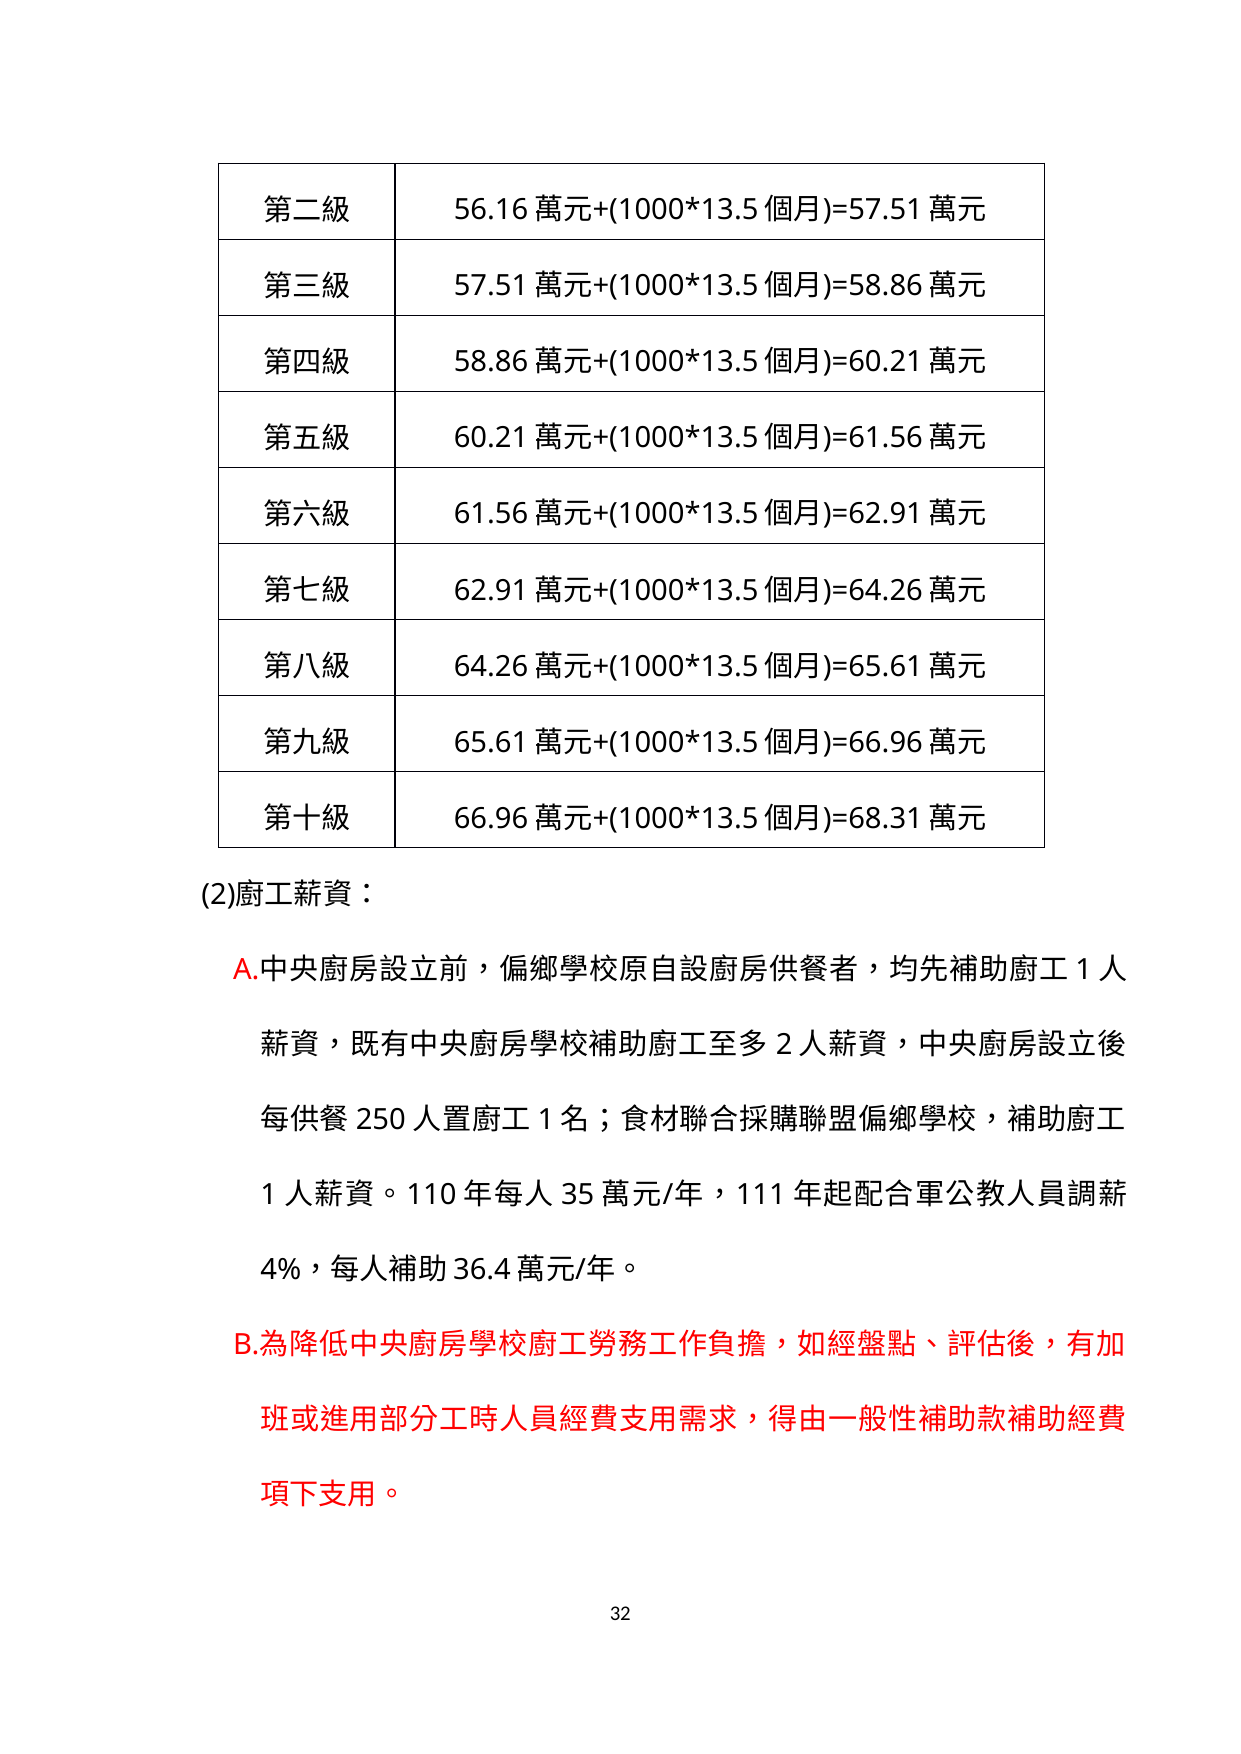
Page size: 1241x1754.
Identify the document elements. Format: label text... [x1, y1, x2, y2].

table_cell 60.21萬元+(1000*13.5個月)=61.56萬元 [396, 392, 1044, 467]
table_cell 56.16萬元+(1000*13.5個月)=57.51萬元 [396, 164, 1044, 238]
table_cell 第六級 [219, 468, 394, 543]
table_cell 第九級 [219, 696, 394, 771]
table_cell 第十級 [219, 772, 394, 847]
table_cell 第八級 [219, 620, 394, 695]
table_cell 第五級 [219, 392, 394, 467]
table_cell 57.51萬元+(1000*13.5個月)=58.86萬元 [396, 240, 1044, 314]
table_cell 第三級 [219, 240, 394, 314]
list 廚工薪資： [201, 848, 1128, 923]
table_cell 第二級 [219, 164, 394, 238]
table_cell 58.86萬元+(1000*13.5個月)=60.21萬元 [396, 316, 1044, 391]
table_cell 64.26萬元+(1000*13.5個月)=65.61萬元 [396, 620, 1044, 695]
table_cell 第四級 [219, 316, 394, 391]
table_cell 62.91萬元+(1000*13.5個月)=64.26萬元 [396, 544, 1044, 619]
table_cell 66.96萬元+(1000*13.5個月)=68.31萬元 [396, 772, 1044, 847]
table_cell 61.56萬元+(1000*13.5個月)=62.91萬元 [396, 468, 1044, 543]
list 為降低中央廚房學校廚工勞務工作負擔，如經盤點、評估後，有加班或進用部分工時人員經費支用需求，得由一般性補助款補助經費項下支用。 [233, 1298, 1128, 1523]
table_cell 65.61萬元+(1000*13.5個月)=66.96萬元 [396, 696, 1044, 771]
list 中央廚房設立前，偏鄉學校原自設廚房供餐者，均先補助廚工1人薪資，既有中央廚房學校補助廚工至多2人薪資，中央廚房設立後每供餐250人置廚工1名；食材聯合採購聯盟偏鄉學校，補助廚工1人薪資。110年每人35萬元/年，111年起配合軍公教人員調薪4%，每人補助36.4萬元/年。 [233, 923, 1128, 1298]
table_cell 第七級 [219, 544, 394, 619]
